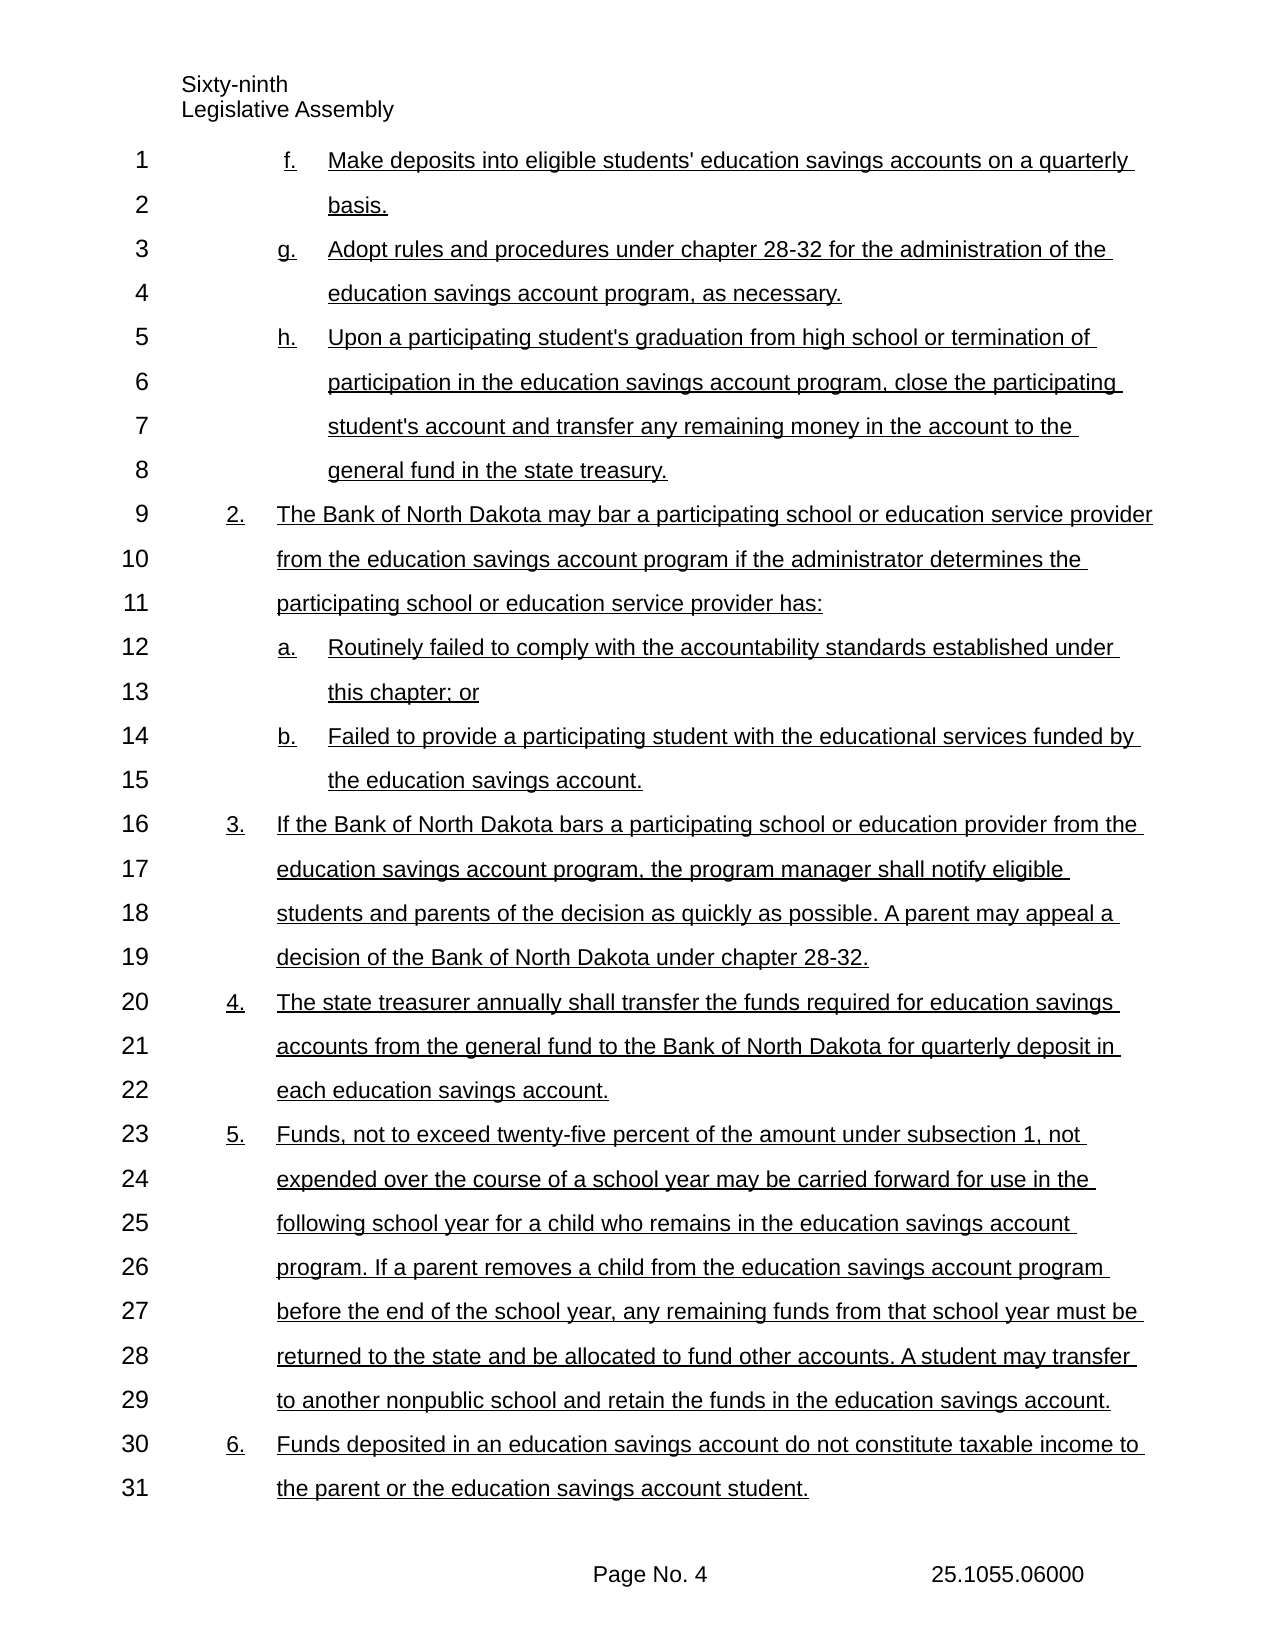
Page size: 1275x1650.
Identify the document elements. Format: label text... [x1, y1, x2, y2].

text 4. The state treasurer annually shall transfer the funds required for education savings accounts from the general fund to the Bank of North Dakota for quarterly deposit in each education savings account. [181, 974, 1154, 1107]
text a. Routinely failed to comply with the accountability standards established under this chapter; or [181, 620, 1154, 709]
text 3. If the Bank of North Dakota bars a participating school or education provider from the education savings account program, the program manager shall notify eligible students and parents of the decision as quickly as possible. A parent may appeal a decision of the Bank of North Dakota under chapter 28‑32. [181, 797, 1154, 974]
text f. Make deposits into eligible students' education savings accounts on a quarterly basis. [181, 133, 1154, 222]
text 2. The Bank of North Dakota may bar a participating school or education service provider from the education savings account program if the administrator determines the participating school or education service provider has: [181, 487, 1154, 620]
text h. Upon a participating student's graduation from high school or termination of participation in the education savings account program, close the participating student's account and transfer any remaining money in the account to the general fund in the state treasury. [181, 310, 1154, 487]
text 5. Funds, not to exceed twenty-five percent of the amount under subsection 1, not expended over the course of a school year may be carried forward for use in the following school year for a child who remains in the education savings account program. If a parent removes a child from the education savings account program before the end of the school year, any remaining funds from that school year must be returned to the state and be allocated to fund other accounts. A student may transfer to another nonpublic school and retain the funds in the education savings account. [181, 1107, 1154, 1417]
text 6. Funds deposited in an education savings account do not constitute taxable income to the parent or the education savings account student. [181, 1417, 1154, 1506]
text g. Adopt rules and procedures under chapter 28‑32 for the administration of the education savings account program, as necessary. [181, 222, 1154, 310]
text b. Failed to provide a participating student with the educational services funded by the education savings account. [181, 709, 1154, 797]
